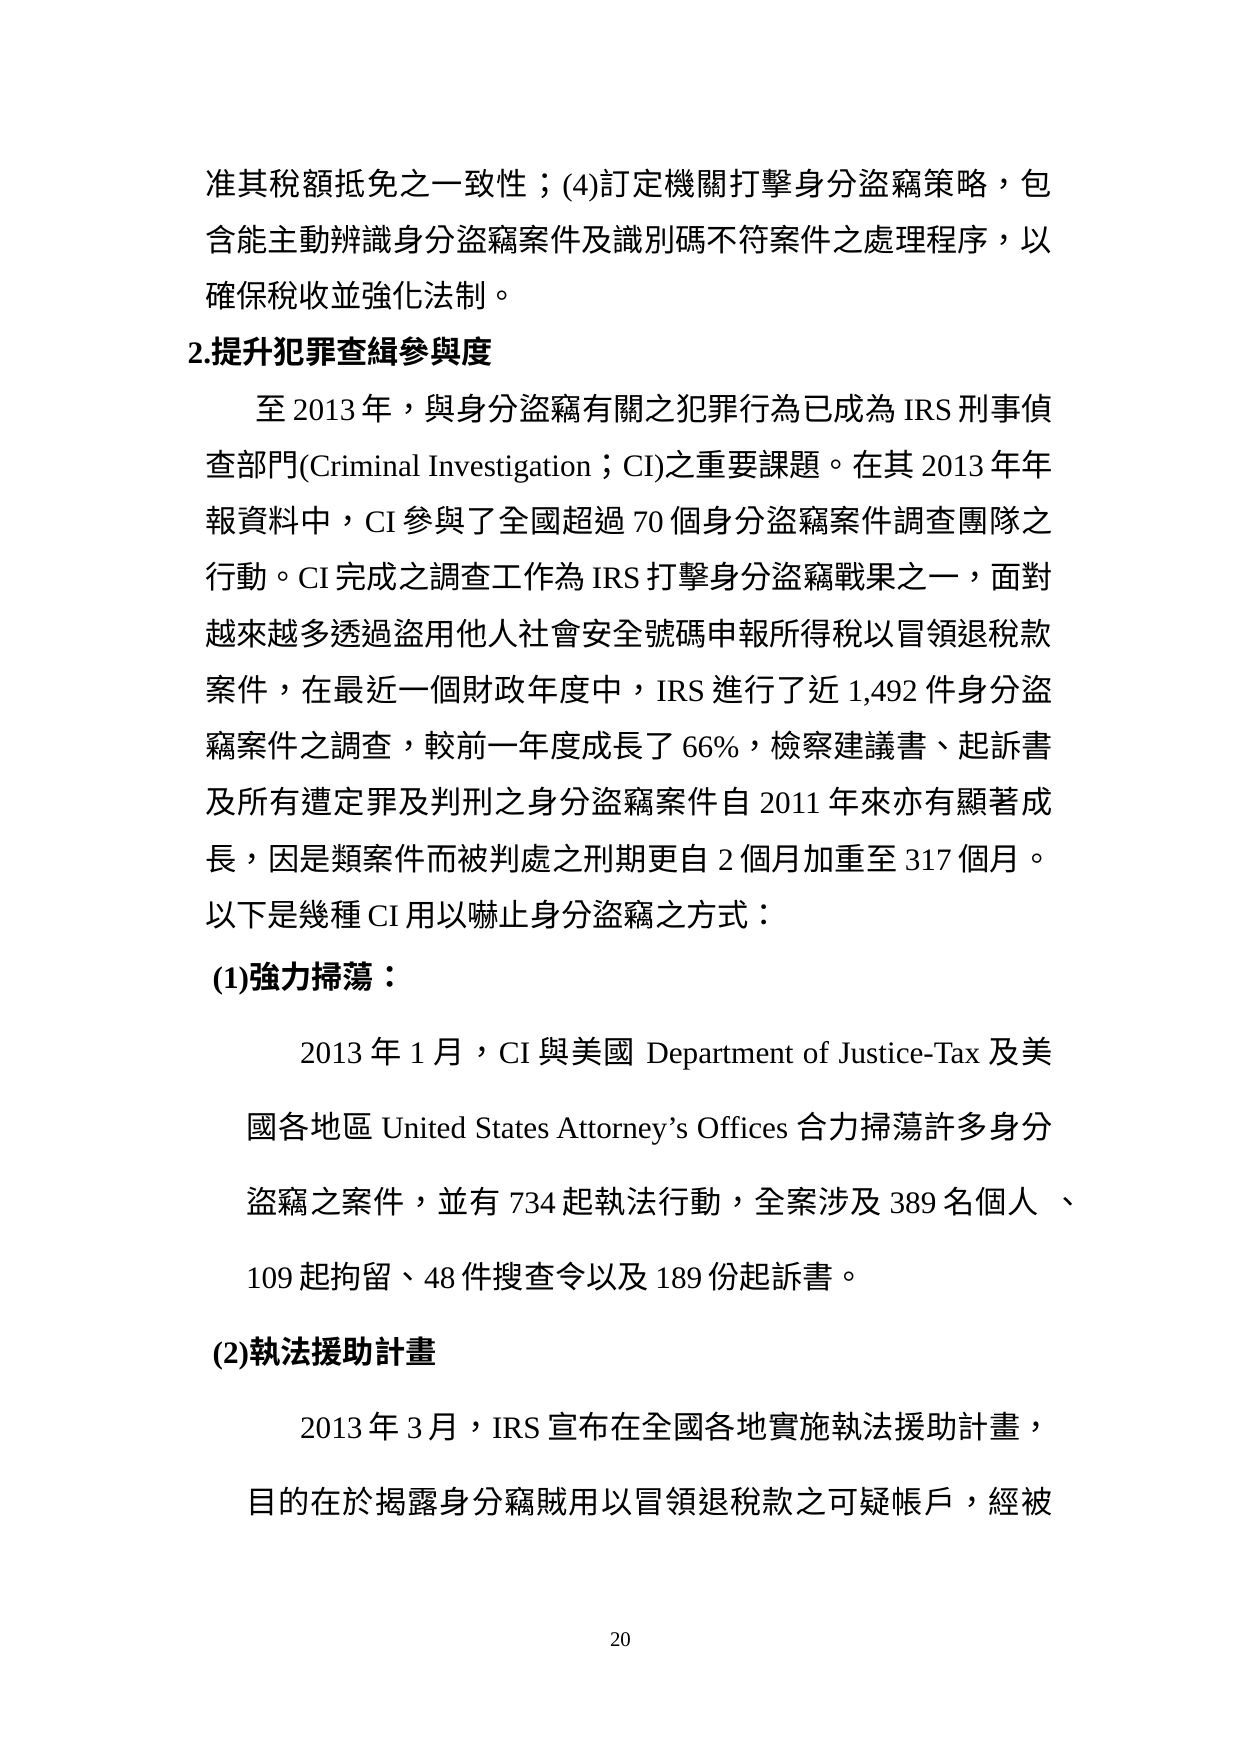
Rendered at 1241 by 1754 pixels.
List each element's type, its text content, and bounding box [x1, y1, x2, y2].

text 2013年1月，CI與美國 Department of Justice-Tax及美國各地區United States Attorney’s Offices合力掃蕩許多身分盜竊之案件，並有734起執法行動，全案涉及389名個人、109起拘留、48件搜查令以及189份起訴書。 [246, 1012, 1053, 1312]
text 2.提升犯罪查緝參與度 [187, 319, 1053, 375]
text (1)強力掃蕩： [212, 937, 1053, 1012]
text 准其稅額抵免之一致性；(4)訂定機關打擊身分盜竊策略，包含能主動辨識身分盜竊案件及識別碼不符案件之處理程序，以確保稅收並強化法制。 [205, 150, 1053, 319]
text 2013年3月，IRS宣布在全國各地實施執法援助計畫，目的在於揭露身分竊賊用以冒領退稅款之可疑帳戶，經被 [246, 1387, 1053, 1537]
text (2)執法援助計畫 [187, 1312, 1053, 1387]
text 至2013年，與身分盜竊有關之犯罪行為已成為IRS刑事偵查部門(Criminal Investigation；CI)之重要課題。在其2013年年報資料中，CI參與了全國超過70個身分盜竊案件調查團隊之行動。CI完成之調查工作為IRS打擊身分盜竊戰果之一，面對越來越多透過盜用他人社會安全號碼申報所得稅以冒領退稅款案件，在最近一個財政年度中，IRS進行了近1,492件身分盜竊案件之調查，較前一年度成長了66%，檢察建議書、起訴書及所有遭定罪及判刑之身分盜竊案件自2011年來亦有顯著成長，因是類案件而被判處之刑期更自2個月加重至317個月。以下是幾種CI用以嚇止身分盜竊之方式： [205, 375, 1053, 937]
